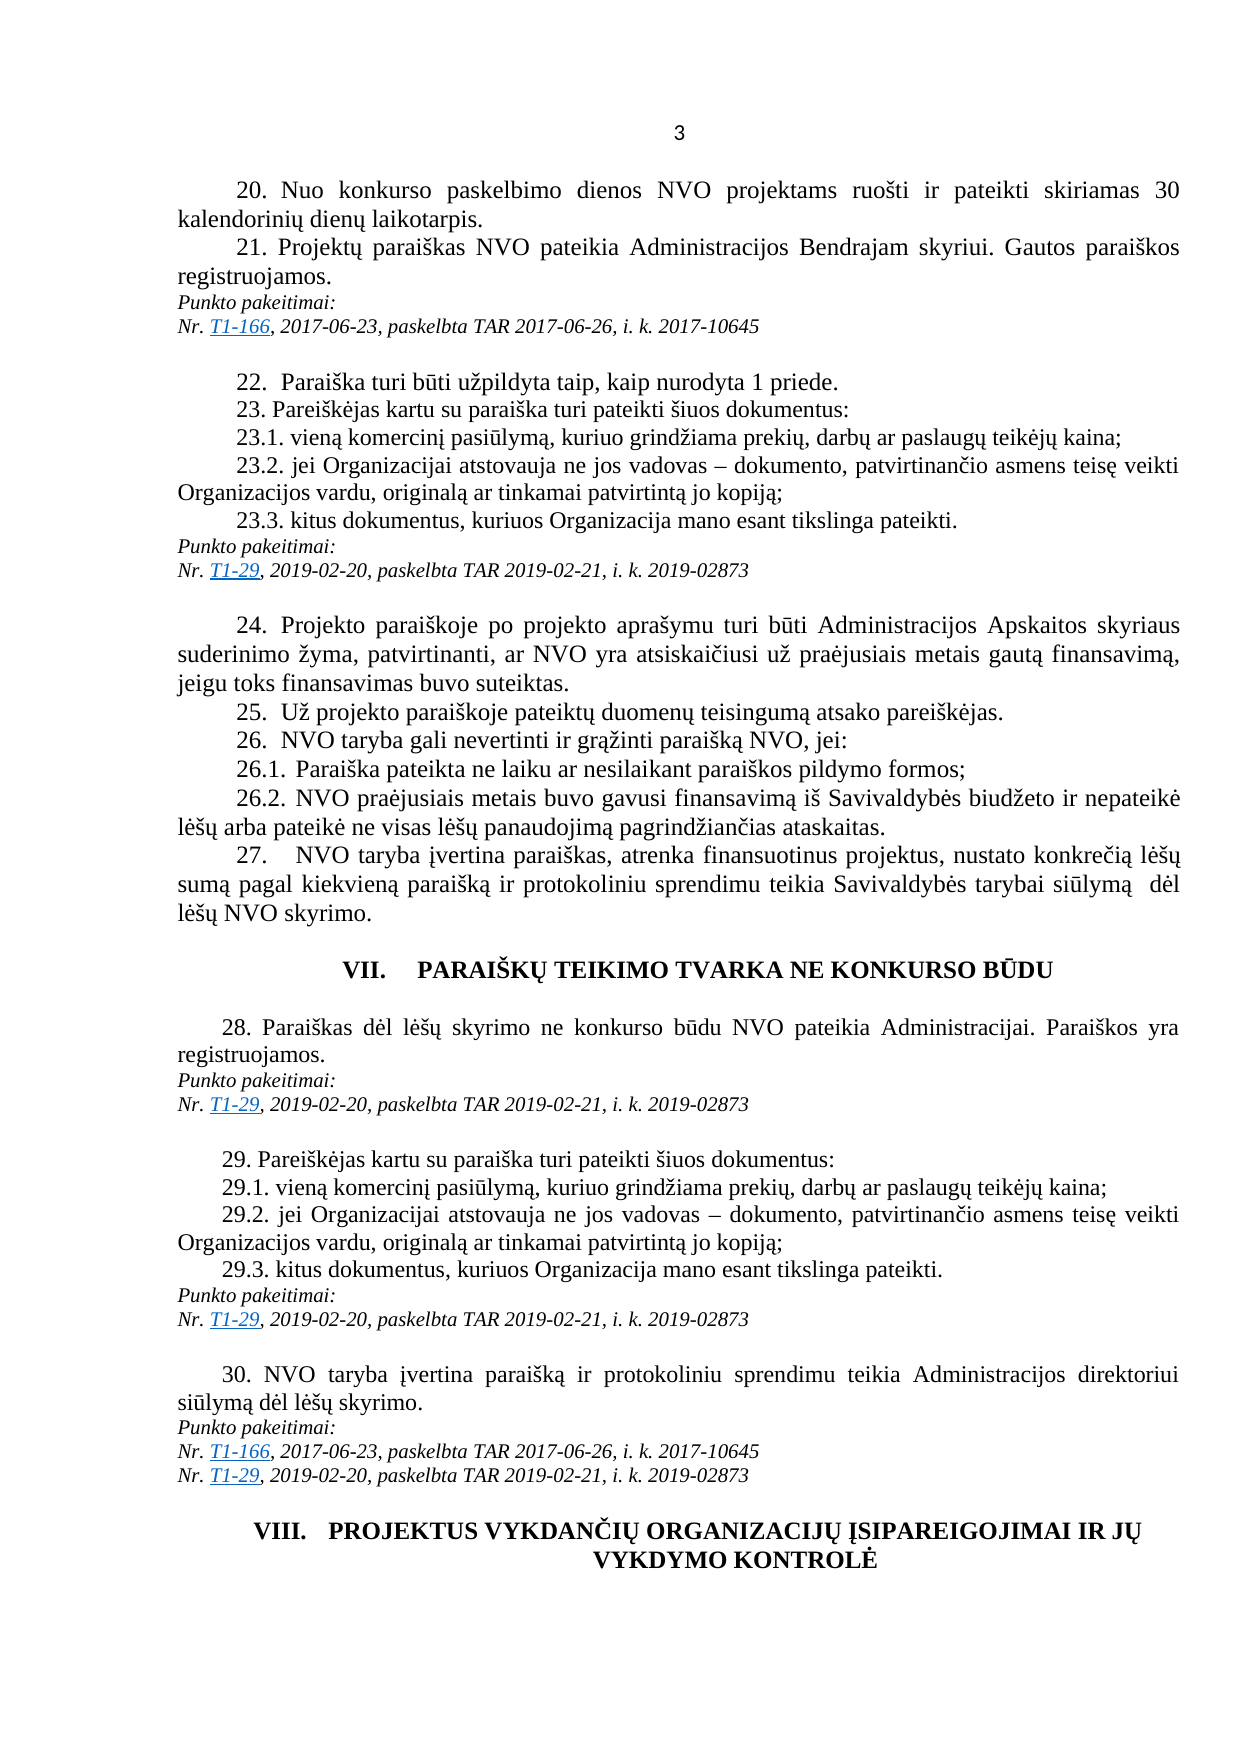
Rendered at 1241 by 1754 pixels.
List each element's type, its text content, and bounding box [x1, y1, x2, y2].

text 23.2. jei Organizacijai atstovauja ne jos vadovas – dokumento, patvirtinančio asmens teisę veikti Organizacijos vardu, originalą ar tinkamai patvirtintą jo kopiją; [177, 451, 1181, 506]
text 30. NVO taryba įvertina paraišką ir protokoliniu sprendimu teikia Administracijos direktoriui siūlymą dėl lėšų skyrimo. [177, 1360, 1181, 1415]
text Punkto pakeitimai: [177, 533, 1181, 558]
text 28. Paraiškas dėl lėšų skyrimo ne konkurso būdu NVO pateikia Administracijai. Paraiškos yra registruojamos. [177, 1013, 1181, 1068]
text 21. Projektų paraiškas NVO pateikia Administracijos Bendrajam skyriui. Gautos paraiškos registruojamos. [177, 232, 1181, 290]
text 26.2. NVO praėjusiais metais buvo gavusi finansavimą iš Savivaldybės biudžeto ir nepateikė lėšų arba pateikė ne visas lėšų panaudojimą pagrindžiančias ataskaitas. [177, 783, 1181, 840]
text 29.1. vieną komercinį pasiūlymą, kuriuo grindžiama prekių, darbų ar paslaugų teikėjų kaina; [177, 1173, 1181, 1200]
text Nr. T1-166, 2017-06-23, paskelbta TAR 2017-06-26, i. k. 2017-10645 [177, 314, 1181, 338]
text 23.1. vieną komercinį pasiūlymą, kuriuo grindžiama prekių, darbų ar paslaugų teikėjų kaina; [177, 423, 1181, 451]
text 27. NVO taryba įvertina paraiškas, atrenka finansuotinus projektus, nustato konkrečią lėšų sumą pagal kiekvieną paraišką ir protokoliniu sprendimu teikia Savivaldybės tarybai siūlymą dėl lėšų NVO skyrimo. [177, 840, 1181, 927]
text Nr. T1-29, 2019-02-20, paskelbta TAR 2019-02-21, i. k. 2019-02873 [177, 1307, 1181, 1331]
text Punkto pakeitimai: [177, 1068, 1181, 1092]
text 29.3. kitus dokumentus, kuriuos Organizacija mano esant tikslinga pateikti. [177, 1255, 1181, 1283]
text VII. PARAIŠKŲ TEIKIMO TVARKA NE KONKURSO BŪDU [215, 955, 1181, 984]
text VIII. PROJEKTUS VYKDANČIŲ ORGANIZACIJŲ ĮSIPAREIGOJIMAI IR JŲ VYKDYMO KONTROLĖ [215, 1516, 1181, 1573]
text 26.1. Paraiška pateikta ne laiku ar nesilaikant paraiškos pildymo formos; [177, 754, 1181, 783]
text 23. Pareiškėjas kartu su paraiška turi pateikti šiuos dokumentus: [177, 396, 1181, 423]
text 29. Pareiškėjas kartu su paraiška turi pateikti šiuos dokumentus: [177, 1145, 1181, 1173]
text Punkto pakeitimai: [177, 1415, 1181, 1439]
text 25. Už projekto paraiškoje pateiktų duomenų teisingumą atsako pareiškėjas. [177, 697, 1181, 725]
text Nr. T1-29, 2019-02-20, paskelbta TAR 2019-02-21, i. k. 2019-02873 [177, 1092, 1181, 1116]
text 22. Paraiška turi būti užpildyta taip, kaip nurodyta 1 priede. [177, 367, 1181, 396]
text 23.3. kitus dokumentus, kuriuos Organizacija mano esant tikslinga pateikti. [177, 506, 1181, 533]
text 24. Projekto paraiškoje po projekto aprašymu turi būti Administracijos Apskaitos skyriaus suderinimo žyma, patvirtinanti, ar NVO yra atsiskaičiusi už praėjusiais metais gautą finansavimą, jeigu toks finansavimas buvo suteiktas. [177, 610, 1181, 697]
text 26. NVO taryba gali nevertinti ir grąžinti paraišką NVO, jei: [177, 725, 1181, 754]
text Nr. T1-29, 2019-02-20, paskelbta TAR 2019-02-21, i. k. 2019-02873 [177, 558, 1181, 582]
text Nr. T1-166, 2017-06-23, paskelbta TAR 2017-06-26, i. k. 2017-10645 [177, 1439, 1181, 1463]
text Punkto pakeitimai: [177, 290, 1181, 314]
text Nr. T1-29, 2019-02-20, paskelbta TAR 2019-02-21, i. k. 2019-02873 [177, 1463, 1181, 1487]
text Punkto pakeitimai: [177, 1283, 1181, 1307]
text 29.2. jei Organizacijai atstovauja ne jos vadovas – dokumento, patvirtinančio asmens teisę veikti Organizacijos vardu, originalą ar tinkamai patvirtintą jo kopiją; [177, 1200, 1181, 1255]
text 20. Nuo konkurso paskelbimo dienos NVO projektams ruošti ir pateikti skiriamas 30 kalendorinių dienų laikotarpis. [177, 175, 1181, 232]
